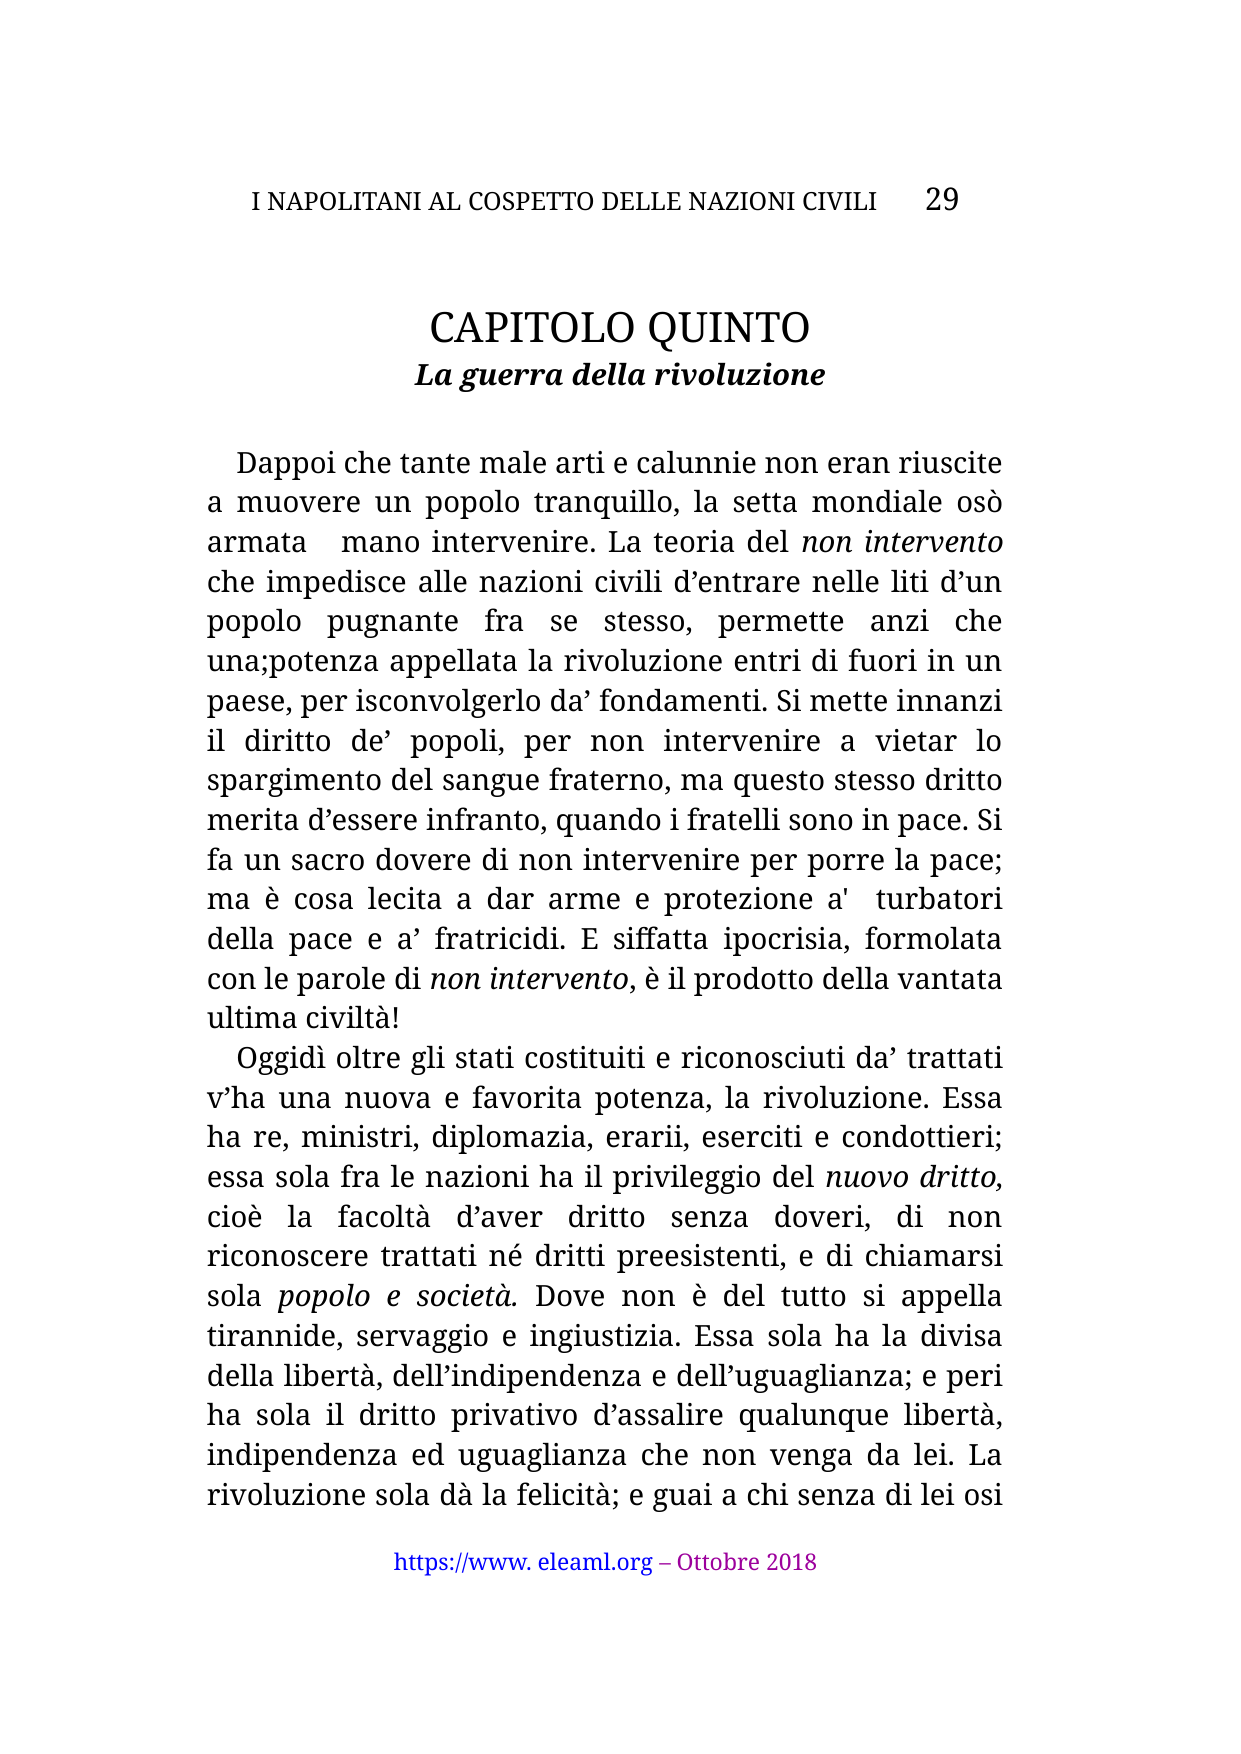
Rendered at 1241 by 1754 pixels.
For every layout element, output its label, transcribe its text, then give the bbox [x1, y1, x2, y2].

text CAPITOLO QUINTO [207, 297, 1004, 354]
text La guerra della rivoluzione [207, 354, 1004, 394]
text Dappoi che tante male arti e calunnie non eran riuscite a muovere un popolo tranquillo, la setta mondiale osò armata mano intervenire. La teoria del non intervento che impedisce alle nazioni civili d’entrare nelle liti d’un popolo pugnante fra se stesso, permette anzi che una;potenza appellata la rivoluzione entri di fuori in un paese, per isconvolgerlo da’ fondamenti. Si mette innanzi il diritto de’ popoli, per non intervenire a vietar lo spargimento del sangue fraterno, ma questo stesso dritto merita d’essere infranto, quando i fratelli sono in pace. Si fa un sacro dovere di non intervenire per porre la pace; ma è cosa lecita a dar arme e protezione a' turbatori della pace e a’ fratricidi. E siffatta ipocrisia, formolata con le parole di non intervento, è il prodotto della vantata ultima civiltà! [207, 442, 1004, 1037]
text Oggidì oltre gli stati costituiti e riconosciuti da’ trattati v’ha una nuova e favorita potenza, la rivoluzione. Essa ha re, ministri, diplomazia, erarii, eserciti e condottieri; essa sola fra le nazioni ha il privileggio del nuovo dritto, cioè la facoltà d’aver dritto senza doveri, di non riconoscere trattati né dritti preesistenti, e di chiamarsi sola popolo e società. Dove non è del tutto si appella tirannide, servaggio e ingiustizia. Essa sola ha la divisa della libertà, dell’indipendenza e dell’uguaglianza; e peri ha sola il dritto privativo d’assalire qualunque libertà, indipendenza ed uguaglianza che non venga da lei. La rivoluzione sola dà la felicità; e guai a chi senza di lei osi [207, 1037, 1004, 1513]
